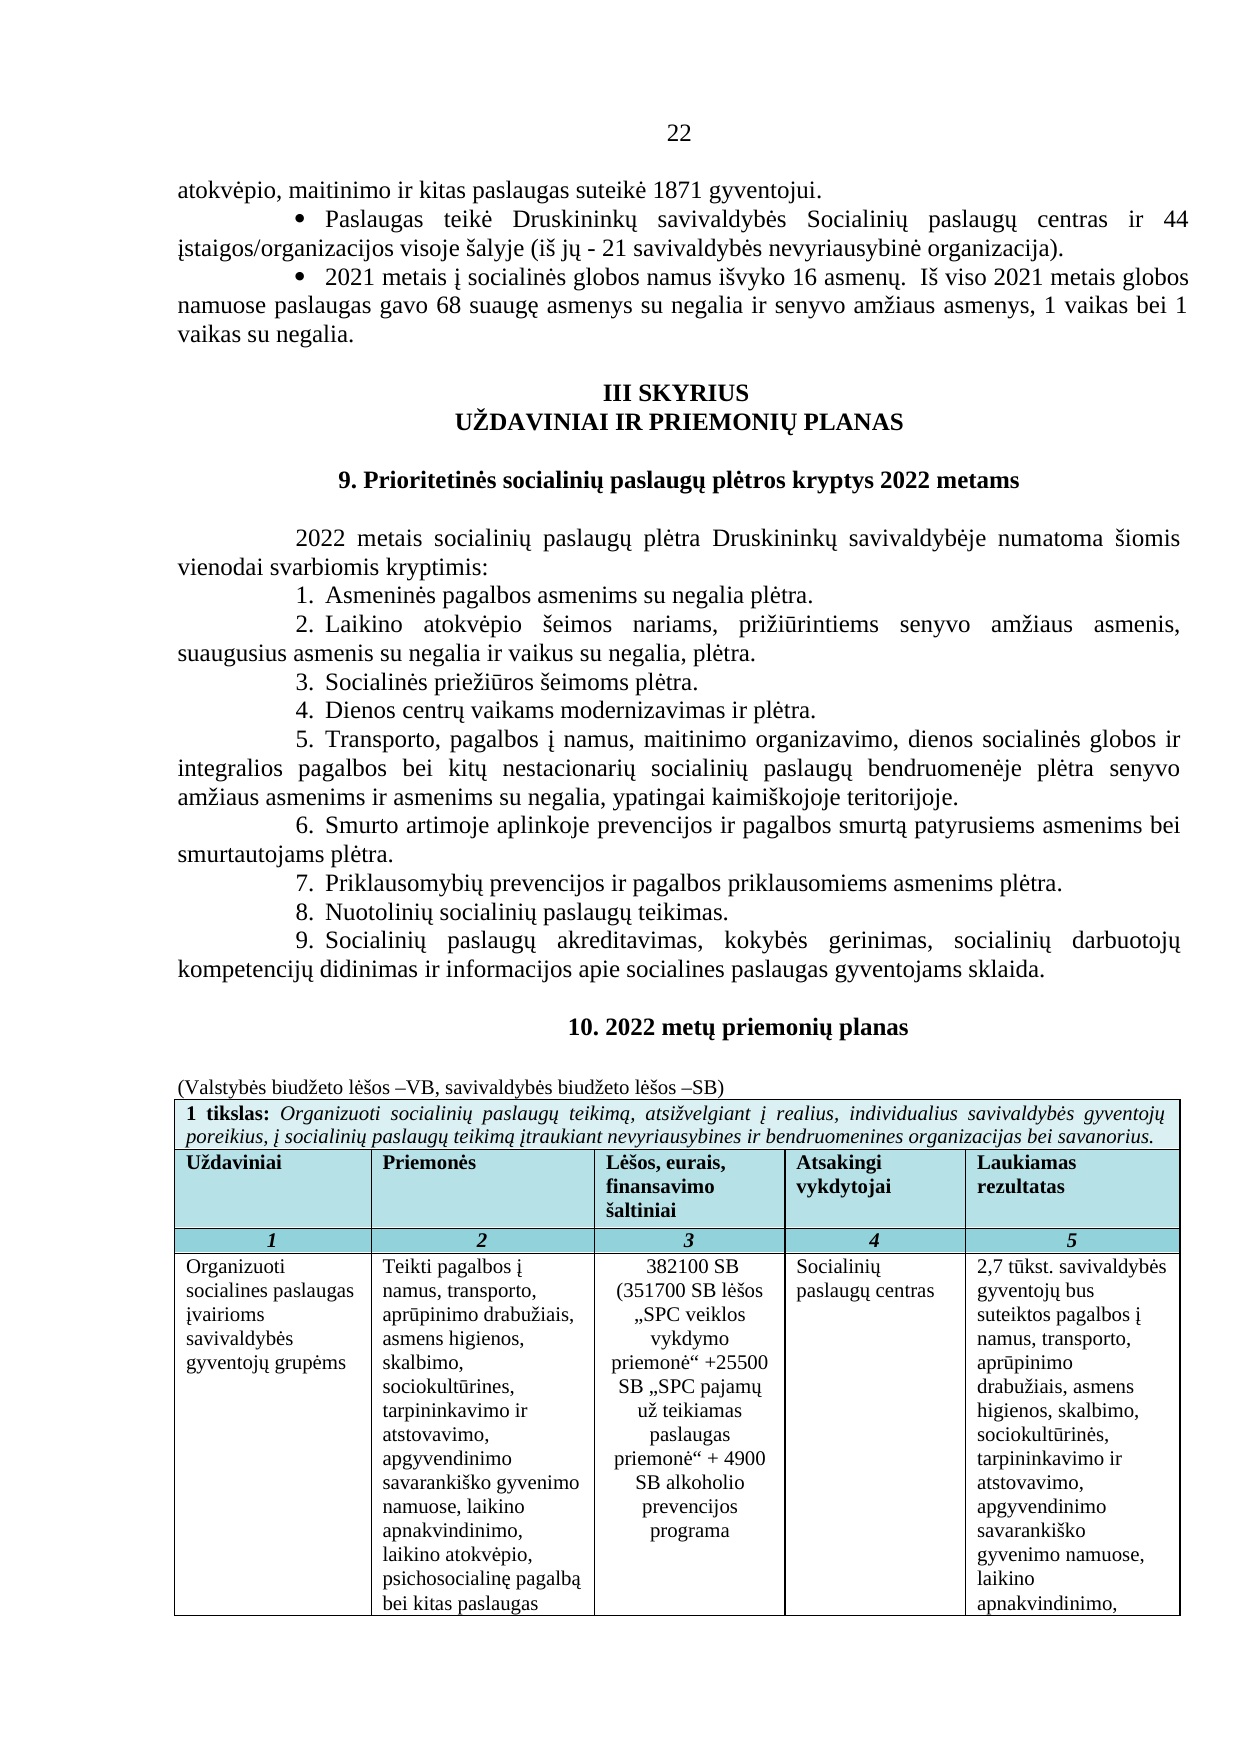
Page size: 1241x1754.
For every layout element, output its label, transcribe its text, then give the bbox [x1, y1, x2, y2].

table_cell Lėšos, eurais, finansavimo šaltiniai [595, 1150, 784, 1227]
table_cell Uždaviniai [175, 1150, 371, 1227]
table_header 1 tikslas: Organizuoti socialinių paslaugų teikimą, atsižvelgiant į realius, individualius savivaldybės gyventojų poreikius, į socialinių paslaugų teikimą įtraukiant nevyriausybines ir bendruomenines organizacijas bei savanorius. [175, 1100, 1179, 1148]
text 9. Socialinių paslaugų akreditavimas, kokybės gerinimas, socialinių darbuotojų kompetencijų didinimas ir informacijos apie socialines paslaugas gyventojams sklaida. [177, 926, 1181, 983]
table_cell 5 [966, 1229, 1179, 1252]
table_cell Teikti pagalbos į namus, transporto, aprūpinimo drabužiais, asmens higienos, skalbimo, sociokultūrines, tarpininkavimo ir atstovavimo, apgyvendinimo savarankiško gyvenimo namuose, laikino apnakvindinimo, laikino atokvėpio, psichosocialinę pagalbą bei kitas paslaugas [372, 1254, 594, 1614]
text 6. Smurto artimoje aplinkoje prevencijos ir pagalbos smurtą patyrusiems asmenims bei smurtautojams plėtra. [177, 811, 1181, 868]
text 10. 2022 metų priemonių planas [295, 1012, 1181, 1041]
text 7. Priklausomybių prevencijos ir pagalbos priklausomiems asmenims plėtra. [295, 868, 1181, 897]
table_cell 2 [372, 1229, 594, 1252]
text 3. Socialinės priežiūros šeimoms plėtra. [177, 667, 1181, 696]
text 2022 metais socialinių paslaugų plėtra Druskininkų savivaldybėje numatoma šiomis vienodai svarbiomis kryptimis: [177, 523, 1181, 581]
table_cell 2,7 tūkst. savivaldybės gyventojų bus suteiktos pagalbos į namus, transporto, aprūpinimo drabužiais, asmens higienos, skalbimo, sociokultūrinės, tarpininkavimo ir atstovavimo, apgyvendinimo savarankiško gyvenimo namuose, laikino apnakvindinimo, [966, 1254, 1179, 1614]
text 4. Dienos centrų vaikams modernizavimas ir plėtra. [177, 696, 1181, 724]
table_cell 1 [175, 1229, 371, 1252]
text 1. Asmeninės pagalbos asmenims su negalia plėtra. [295, 581, 1181, 609]
text 9. Prioritetinės socialinių paslaugų plėtros kryptys 2022 metams [177, 465, 1181, 494]
text 2. Laikino atokvėpio šeimos nariams, prižiūrintiems senyvo amžiaus asmenis, suaugusius asmenis su negalia ir vaikus su negalia, plėtra. [177, 609, 1181, 667]
text 8. Nuotolinių socialinių paslaugų teikimas. [177, 897, 1181, 926]
table_cell 4 [786, 1229, 965, 1252]
table_cell 382100 SB (351700 SB lėšos „SPC veiklos vykdymo priemonė“ +25500 SB „SPC pajamų už teikiamas paslaugas priemonė“ + 4900 SB alkoholio prevencijos programa [595, 1254, 784, 1614]
text  Paslaugas teikė Druskininkų savivaldybės Socialinių paslaugų centras ir 44 įstaigos/organizacijos visoje šalyje (iš jų - 21 savivaldybės nevyriausybinė organizacija). [177, 204, 1189, 262]
text III SKYRIUS [177, 377, 1181, 406]
table_cell Socialinių paslaugų centras [786, 1254, 965, 1614]
table_cell Atsakingi vykdytojai [786, 1150, 965, 1227]
text  2021 metais į socialinės globos namus išvyko 16 asmenų. Iš viso 2021 metais globos namuose paslaugas gavo 68 suaugę asmenys su negalia ir senyvo amžiaus asmenys, 1 vaikas bei 1 vaikas su negalia. [177, 262, 1189, 348]
table_cell 3 [595, 1229, 784, 1252]
table_cell Priemonės [372, 1150, 594, 1227]
table_cell Organizuoti socialines paslaugas įvairioms savivaldybės gyventojų grupėms [175, 1254, 371, 1614]
text 5. Transporto, pagalbos į namus, maitinimo organizavimo, dienos socialinės globos ir integralios pagalbos bei kitų nestacionarių socialinių paslaugų bendruomenėje plėtra senyvo amžiaus asmenims ir asmenims su negalia, ypatingai kaimiškojoje teritorijoje. [177, 724, 1181, 811]
text (Valstybės biudžeto lėšos –VB, savivaldybės biudžeto lėšos –SB) [177, 1070, 1181, 1099]
text UŽDAVINIAI IR PRIEMONIŲ PLANAS [177, 406, 1181, 436]
table_cell Laukiamas rezultatas [966, 1150, 1179, 1227]
text atokvėpio, maitinimo ir kitas paslaugas suteikė 1871 gyventojui. [177, 176, 1189, 204]
